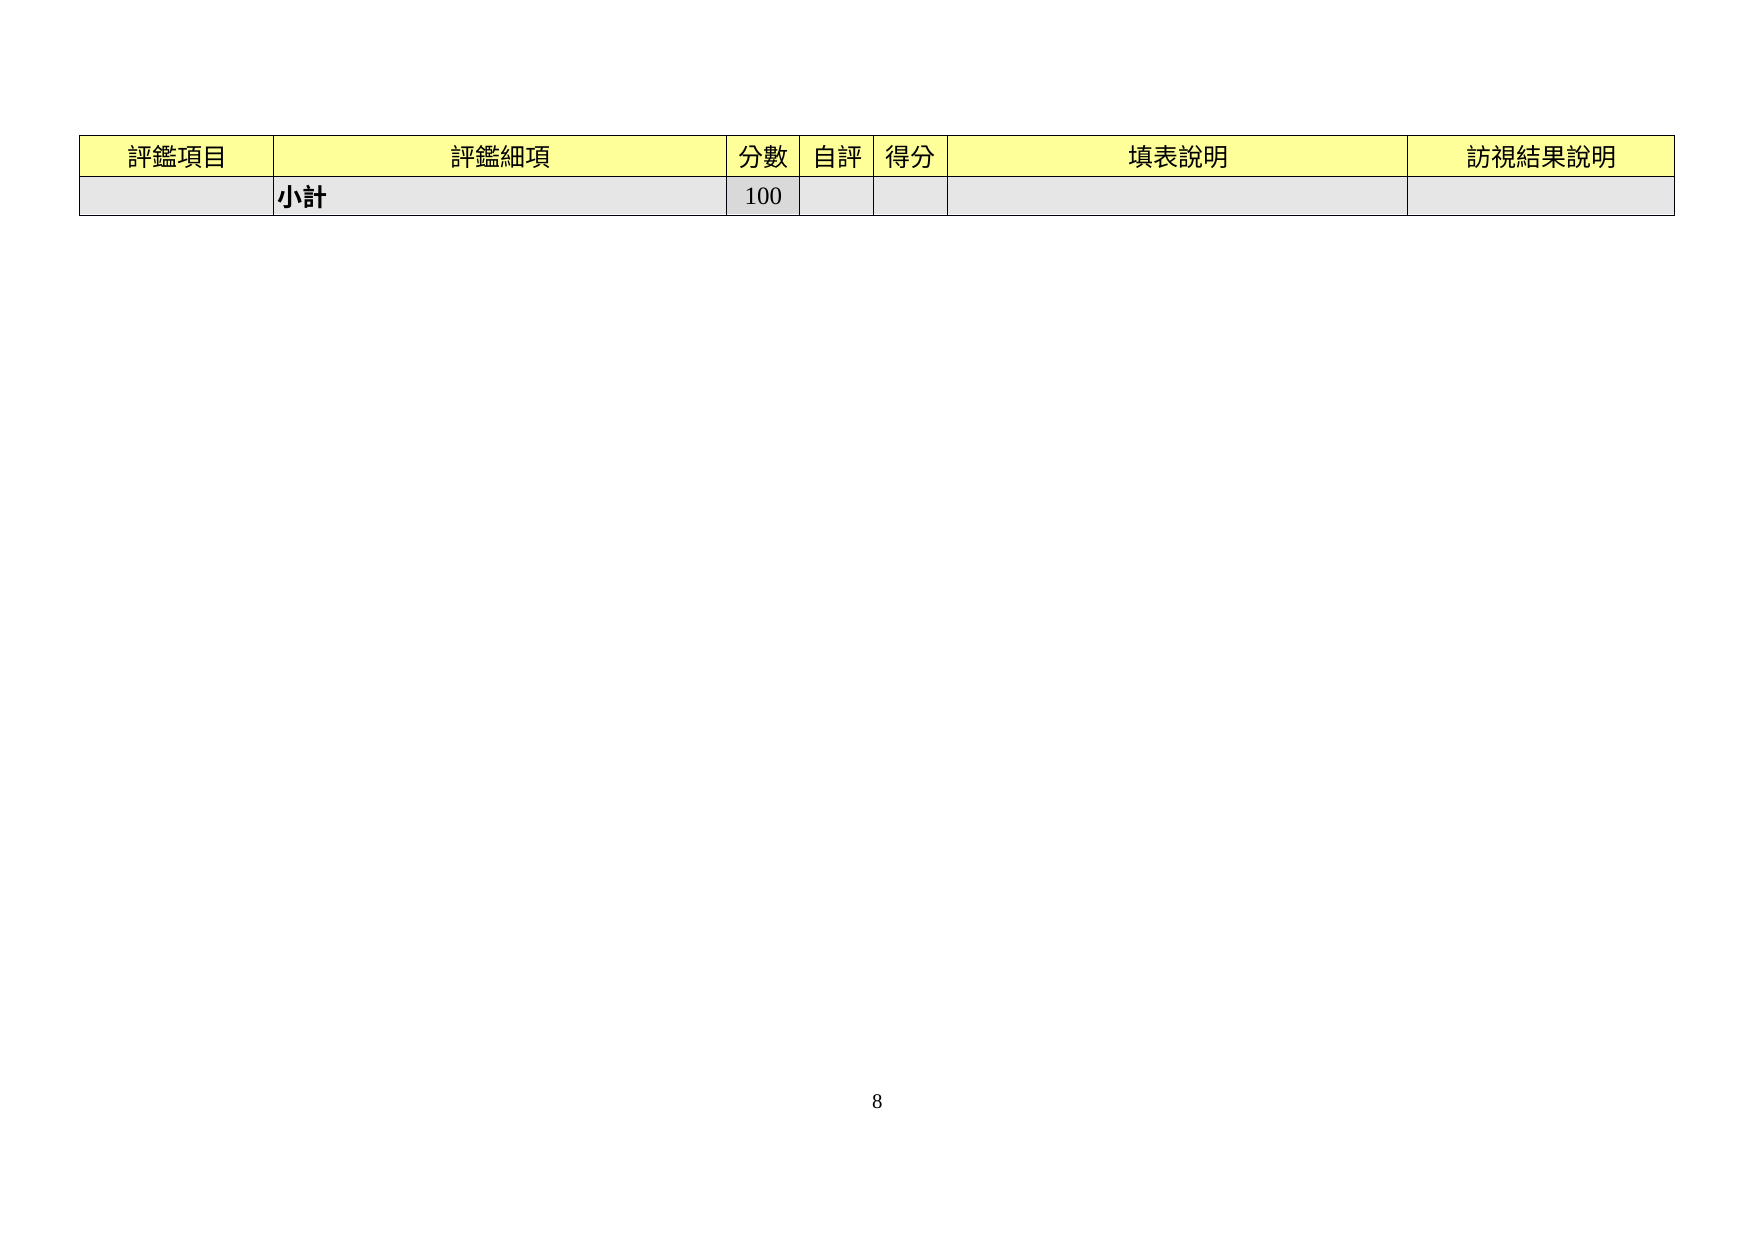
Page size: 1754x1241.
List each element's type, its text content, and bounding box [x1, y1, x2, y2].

table_cell [1408, 177, 1674, 214]
table_header 評鑑項目 [80, 136, 273, 176]
table_header 得分 [874, 136, 947, 176]
table_header 訪視結果說明 [1408, 136, 1674, 176]
table_header 填表說明 [948, 136, 1407, 176]
table_header 分數 [727, 136, 799, 176]
table_cell [80, 177, 273, 214]
table_header 自評 [800, 136, 873, 176]
table_cell [874, 177, 947, 214]
table_cell 100 [727, 177, 799, 214]
table_header 評鑑細項 [274, 136, 726, 176]
table_cell [948, 177, 1407, 214]
table_cell 小計 [274, 177, 726, 214]
table_cell [800, 177, 873, 214]
